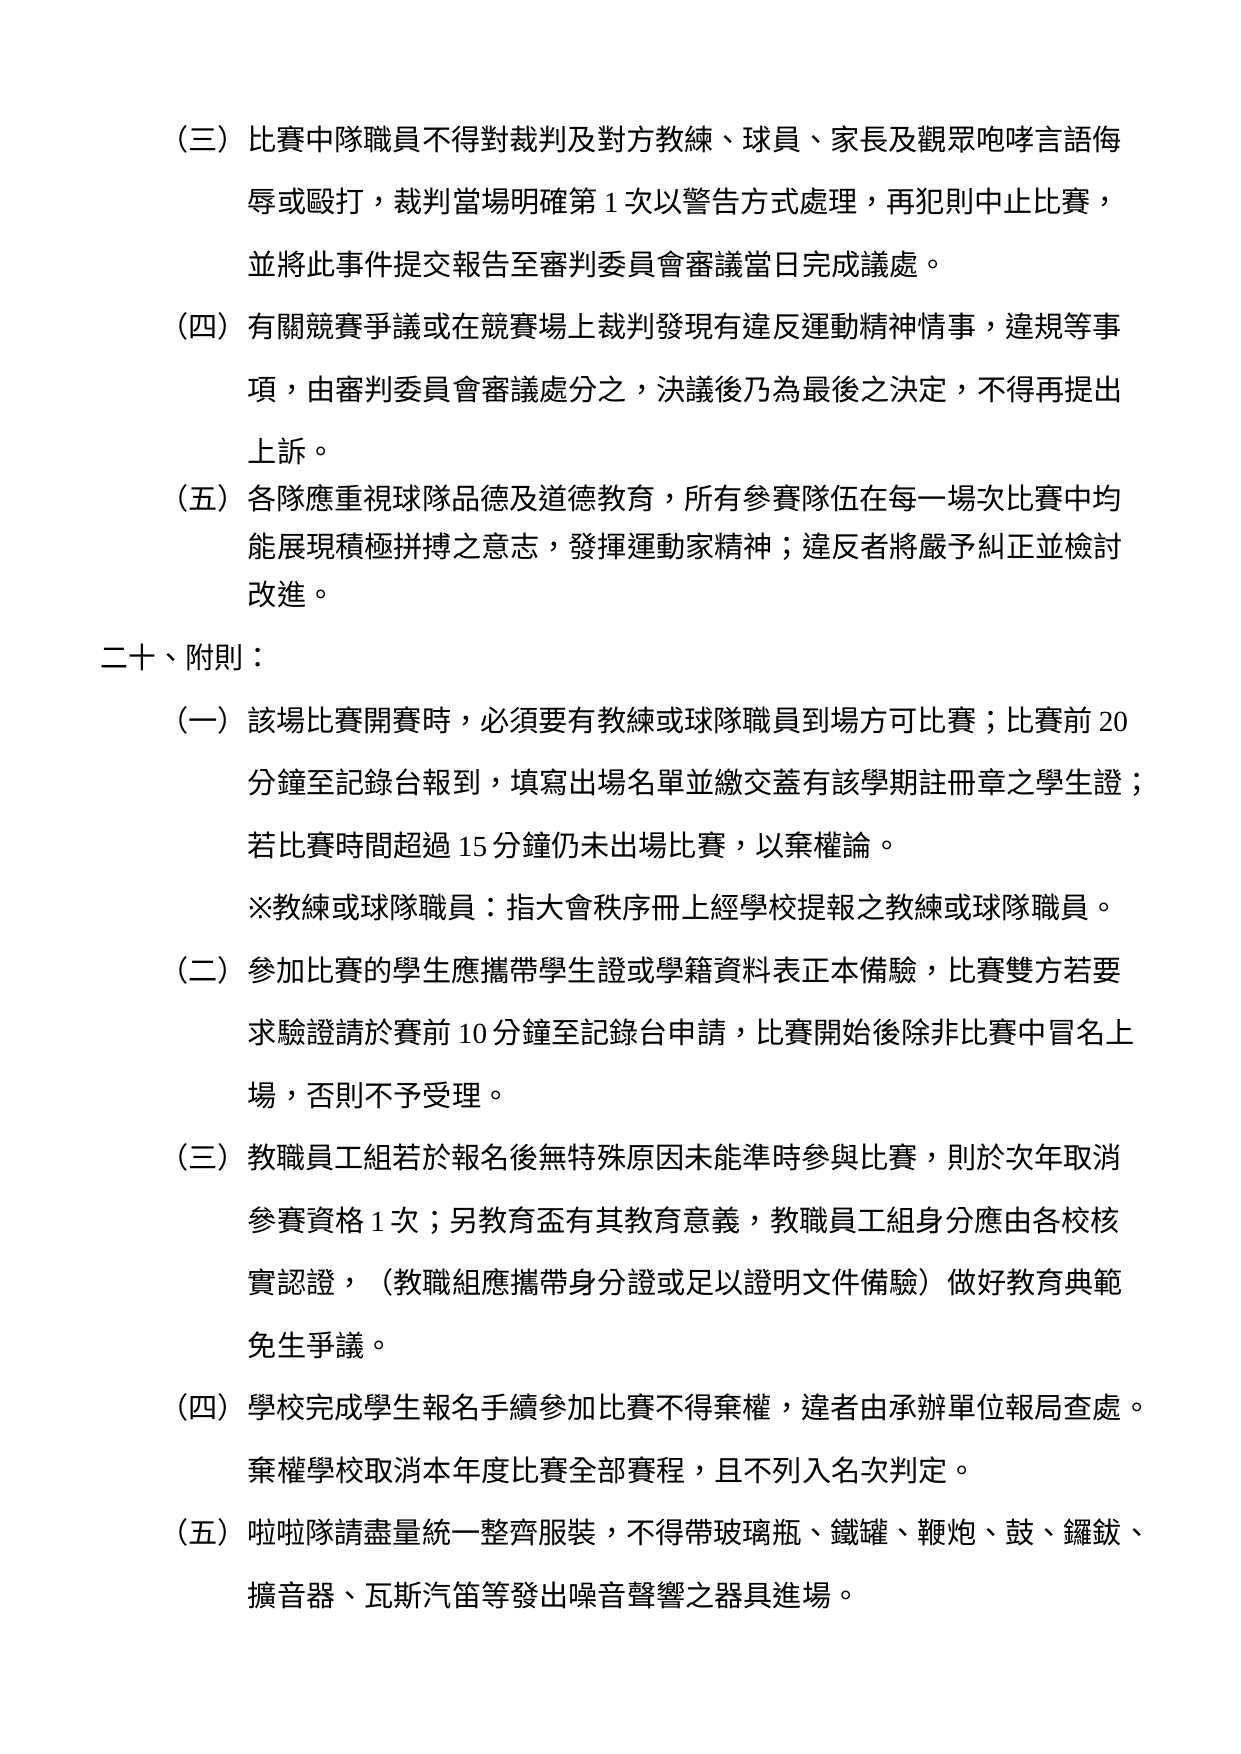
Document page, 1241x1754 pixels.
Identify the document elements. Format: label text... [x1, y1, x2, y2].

text （三）教職員工組若於報名後無特殊原因未能準時參與比賽，則於次年取消參賽資格1次；另教育盃有其教育意義，教職員工組身分應由各校核實認證，（教職組應攜帶身分證或足以證明文件備驗）做好教育典範免生爭議。 [159, 1114, 1137, 1364]
text （二）參加比賽的學生應攜帶學生證或學籍資料表正本備驗，比賽雙方若要求驗證請於賽前10分鐘至記錄台申請，比賽開始後除非比賽中冒名上場，否則不予受理。 [159, 927, 1137, 1114]
text （五）各隊應重視球隊品德及道德教育，所有參賽隊伍在每一場次比賽中均能展現積極拼搏之意志，發揮運動家精神；違反者將嚴予糾正並檢討改進。 [159, 471, 1147, 614]
text 二十、附則： [100, 614, 1137, 677]
text ※教練或球隊職員：指大會秩序冊上經學校提報之教練或球隊職員。 [248, 864, 1137, 927]
text （三）比賽中隊職員不得對裁判及對方教練、球員、家長及觀眾咆哮言語侮辱或毆打，裁判當場明確第1次以警告方式處理，再犯則中止比賽，並將此事件提交報告至審判委員會審議當日完成議處。 [159, 96, 1147, 283]
text （四）有關競賽爭議或在競賽場上裁判發現有違反運動精神情事，違規等事項，由審判委員會審議處分之，決議後乃為最後之決定，不得再提出上訴。 [159, 283, 1147, 471]
text （四）學校完成學生報名手續參加比賽不得棄權，違者由承辦單位報局查處。棄權學校取消本年度比賽全部賽程，且不列入名次判定。 [159, 1364, 1137, 1489]
text （五）啦啦隊請盡量統一整齊服裝，不得帶玻璃瓶、鐵罐、鞭炮、鼓、鑼鈸、擴音器、瓦斯汽笛等發出噪音聲響之器具進場。 [159, 1489, 1137, 1614]
text （一）該場比賽開賽時，必須要有教練或球隊職員到場方可比賽；比賽前20分鐘至記錄台報到，填寫出場名單並繳交蓋有該學期註冊章之學生證；若比賽時間超過15分鐘仍未出場比賽，以棄權論。 [159, 677, 1137, 864]
